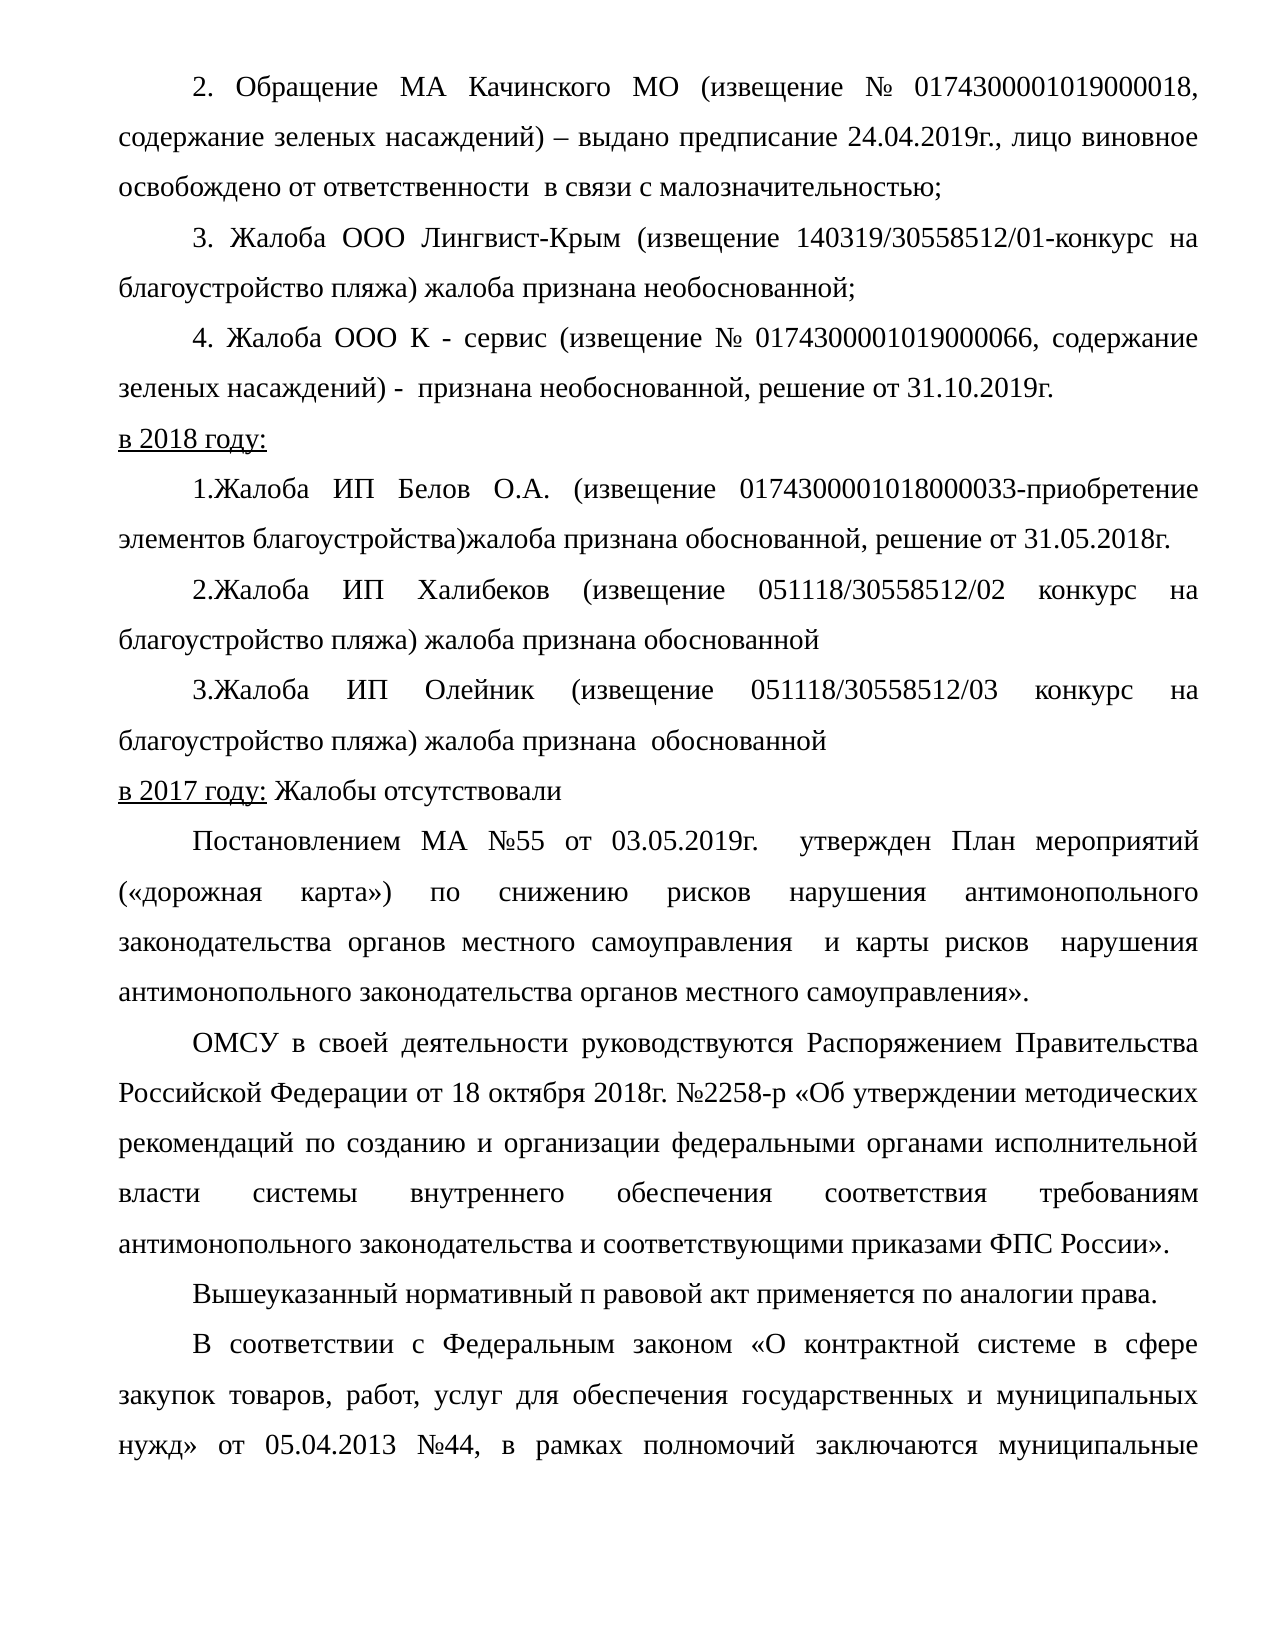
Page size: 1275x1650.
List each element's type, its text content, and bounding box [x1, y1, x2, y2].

text в 2017 году: Жалобы отсутствовали [118, 773, 1199, 807]
text 4. Жалоба ООО К - сервис (извещение № 0174300001019000066, содержание зеленых насаждений) - признана необоснованной, решение от 31.10.2019г. [118, 320, 1199, 404]
text В соответствии с Федеральным законом «О контрактной системе в сфере закупок товаров, работ, услуг для обеспечения государственных и муниципальных нужд» от 05.04.2013 №44, в рамках полномочий заключаются муниципальные [118, 1327, 1199, 1461]
text 1.Жалоба ИП Белов О.А. (извещение 0174300001018000033-приобретение элементов благоустройства)жалоба признана обоснованной, решение от 31.05.2018г. [118, 471, 1199, 555]
text Вышеуказанный нормативный п равовой акт применяется по аналогии права. [118, 1276, 1199, 1310]
text 2.Жалоба ИП Халибеков (извещение 051118/30558512/02 конкурс на благоустройство пляжа) жалоба признана обоснованной [118, 572, 1199, 656]
text ОМСУ в своей деятельности руководствуются Распоряжением Правительства Российской Федерации от 18 октября 2018г. №2258-р «Об утверждении методических рекомендаций по созданию и организации федеральными органами исполнительной власти системы внутреннего обеспечения соответствия требованиям антимонопольного законодательства и соответствующими приказами ФПС России». [118, 1025, 1199, 1259]
text Постановлением МА №55 от 03.05.2019г. утвержден План мероприятий («дорожная карта») по снижению рисков нарушения антимонопольного законодательства органов местного самоуправления и карты рисков нарушения антимонопольного законодательства органов местного самоуправления». [118, 823, 1199, 1008]
text 3. Жалоба ООО Лингвист-Крым (извещение 140319/30558512/01-конкурс на благоустройство пляжа) жалоба признана необоснованной; [118, 220, 1199, 303]
text 3.Жалоба ИП Олейник (извещение 051118/30558512/03 конкурс на благоустройство пляжа) жалоба признана обоснованной [118, 672, 1199, 756]
text 2. Обращение МА Качинского МО (извещение № 0174300001019000018, содержание зеленых насаждений) – выдано предписание 24.04.2019г., лицо виновное освобождено от ответственности в связи с малозначительностью; [118, 69, 1199, 203]
text в 2018 году: [118, 421, 1199, 454]
